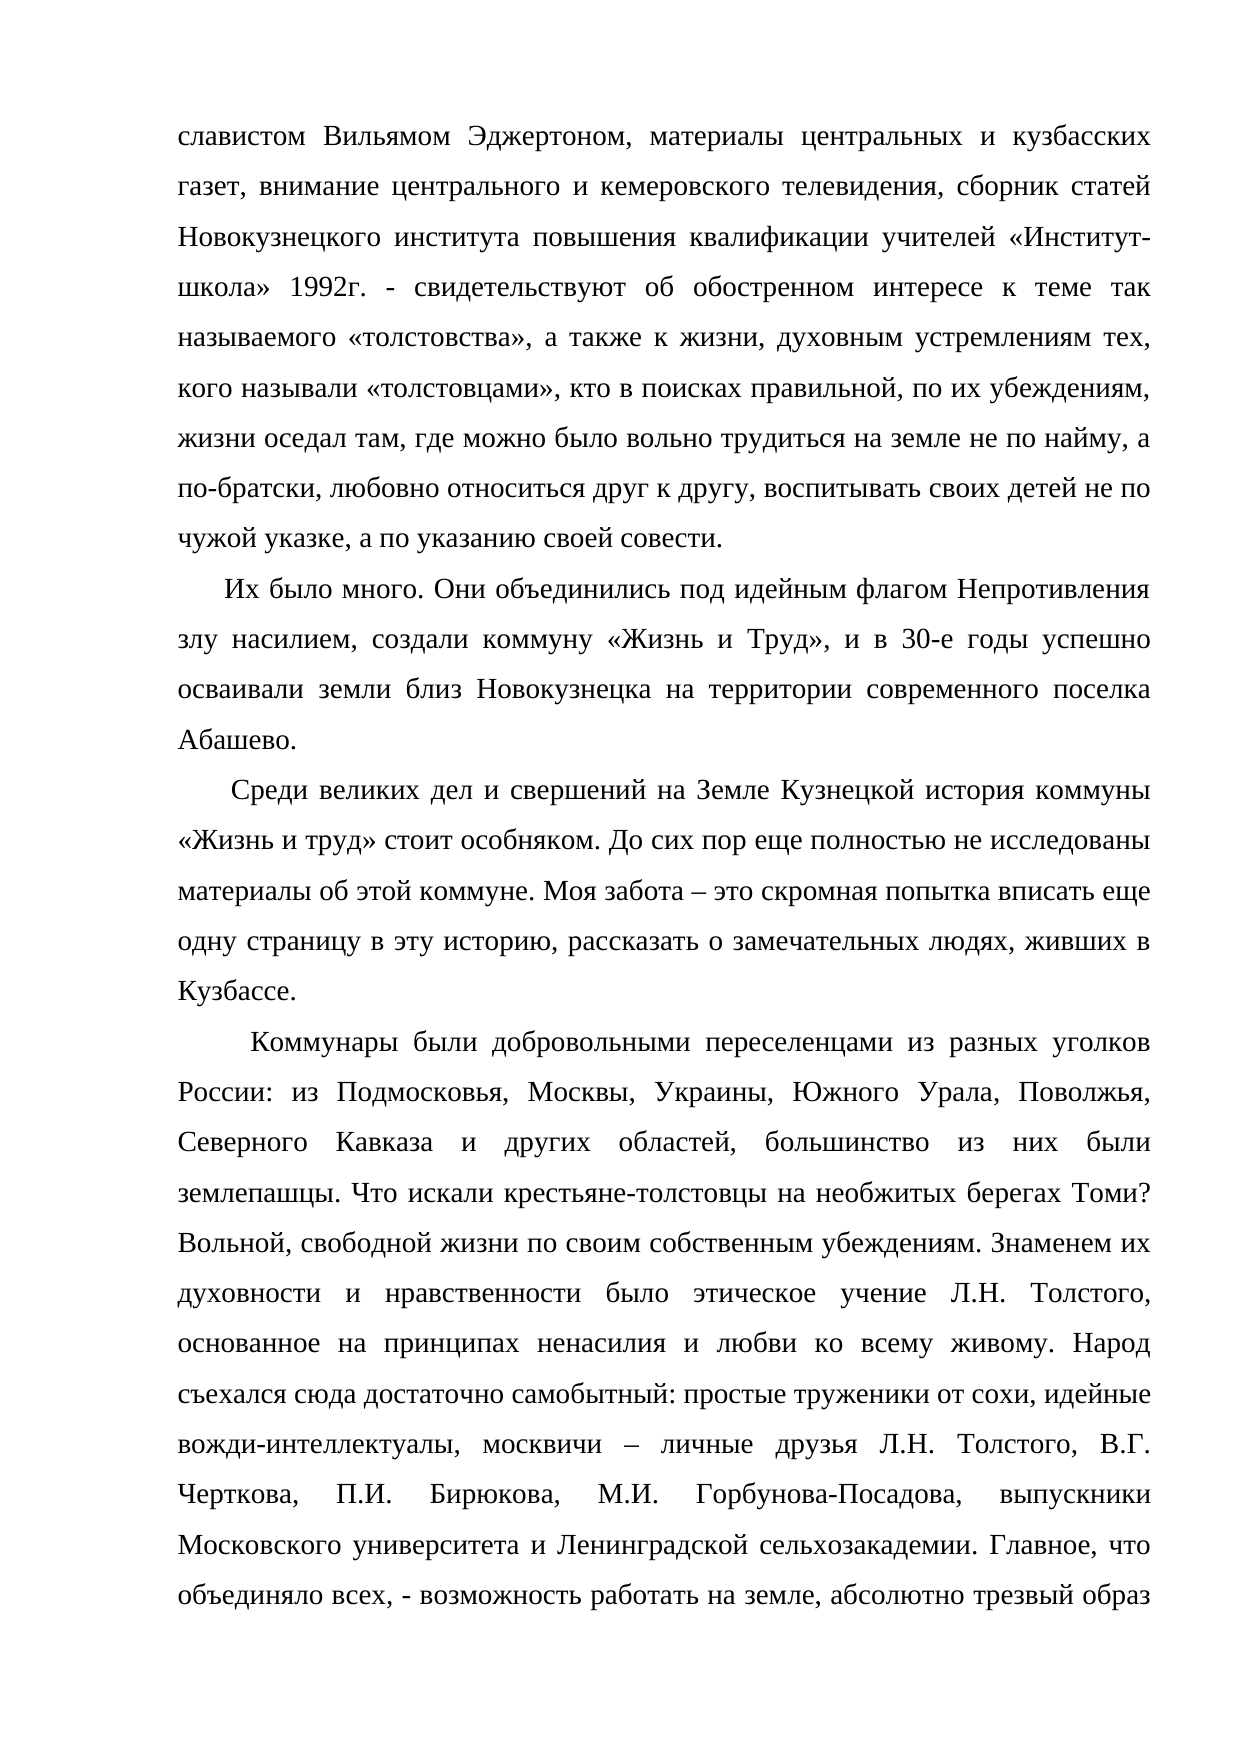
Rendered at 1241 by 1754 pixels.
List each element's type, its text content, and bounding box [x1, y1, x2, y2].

text Коммунары были добровольными переселенцами из разных уголков России: из Подмосковья, Москвы, Украины, Южного Урала, Поволжья, Северного Кавказа и других областей, большинство из них были землепашцы. Что искали крестьяне-толстовцы на необжитых берегах Томи? Вольной, свободной жизни по своим собственным убеждениям. Знаменем их духовности и нравственности было этическое учение Л.Н. Толстого, основанное на принципах ненасилия и любви ко всему живому. Народ съехался сюда достаточно самобытный: простые труженики от сохи, идейные вожди-интеллектуалы, москвичи – личные друзья Л.Н. Толстого, В.Г. Черткова, П.И. Бирюкова, М.И. Горбунова-Посадова, выпускники Московского университета и Ленинградской сельхозакадемии. Главное, что объединяло всех, - возможность работать на земле, абсолютно трезвый образ [177, 1024, 1152, 1611]
text славистом Вильямом Эджертоном, материалы центральных и кузбасских газет, внимание центрального и кемеровского телевидения, сборник статей Новокузнецкого института повышения квалификации учителей «Институт-школа» 1992г. - свидетельствуют об обостренном интересе к теме так называемого «толстовства», а также к жизни, духовным устремлениям тех, кого называли «толстовцами», кто в поисках правильной, по их убеждениям, жизни оседал там, где можно было вольно трудиться на земле не по найму, а по-братски, любовно относиться друг к другу, воспитывать своих детей не по чужой указке, а по указанию своей совести. [177, 118, 1152, 554]
text Среди великих дел и свершений на Земле Кузнецкой история коммуны «Жизнь и труд» стоит особняком. До сих пор еще полностью не исследованы материалы об этой коммуне. Моя забота – это скромная попытка вписать еще одну страницу в эту историю, рассказать о замечательных людях, живших в Кузбассе. [177, 772, 1152, 1007]
text Их было много. Они объединились под идейным флагом Непротивления злу насилием, создали коммуну «Жизнь и Труд», и в 30-е годы успешно осваивали земли близ Новокузнецка на территории современного поселка Абашево. [177, 571, 1152, 755]
